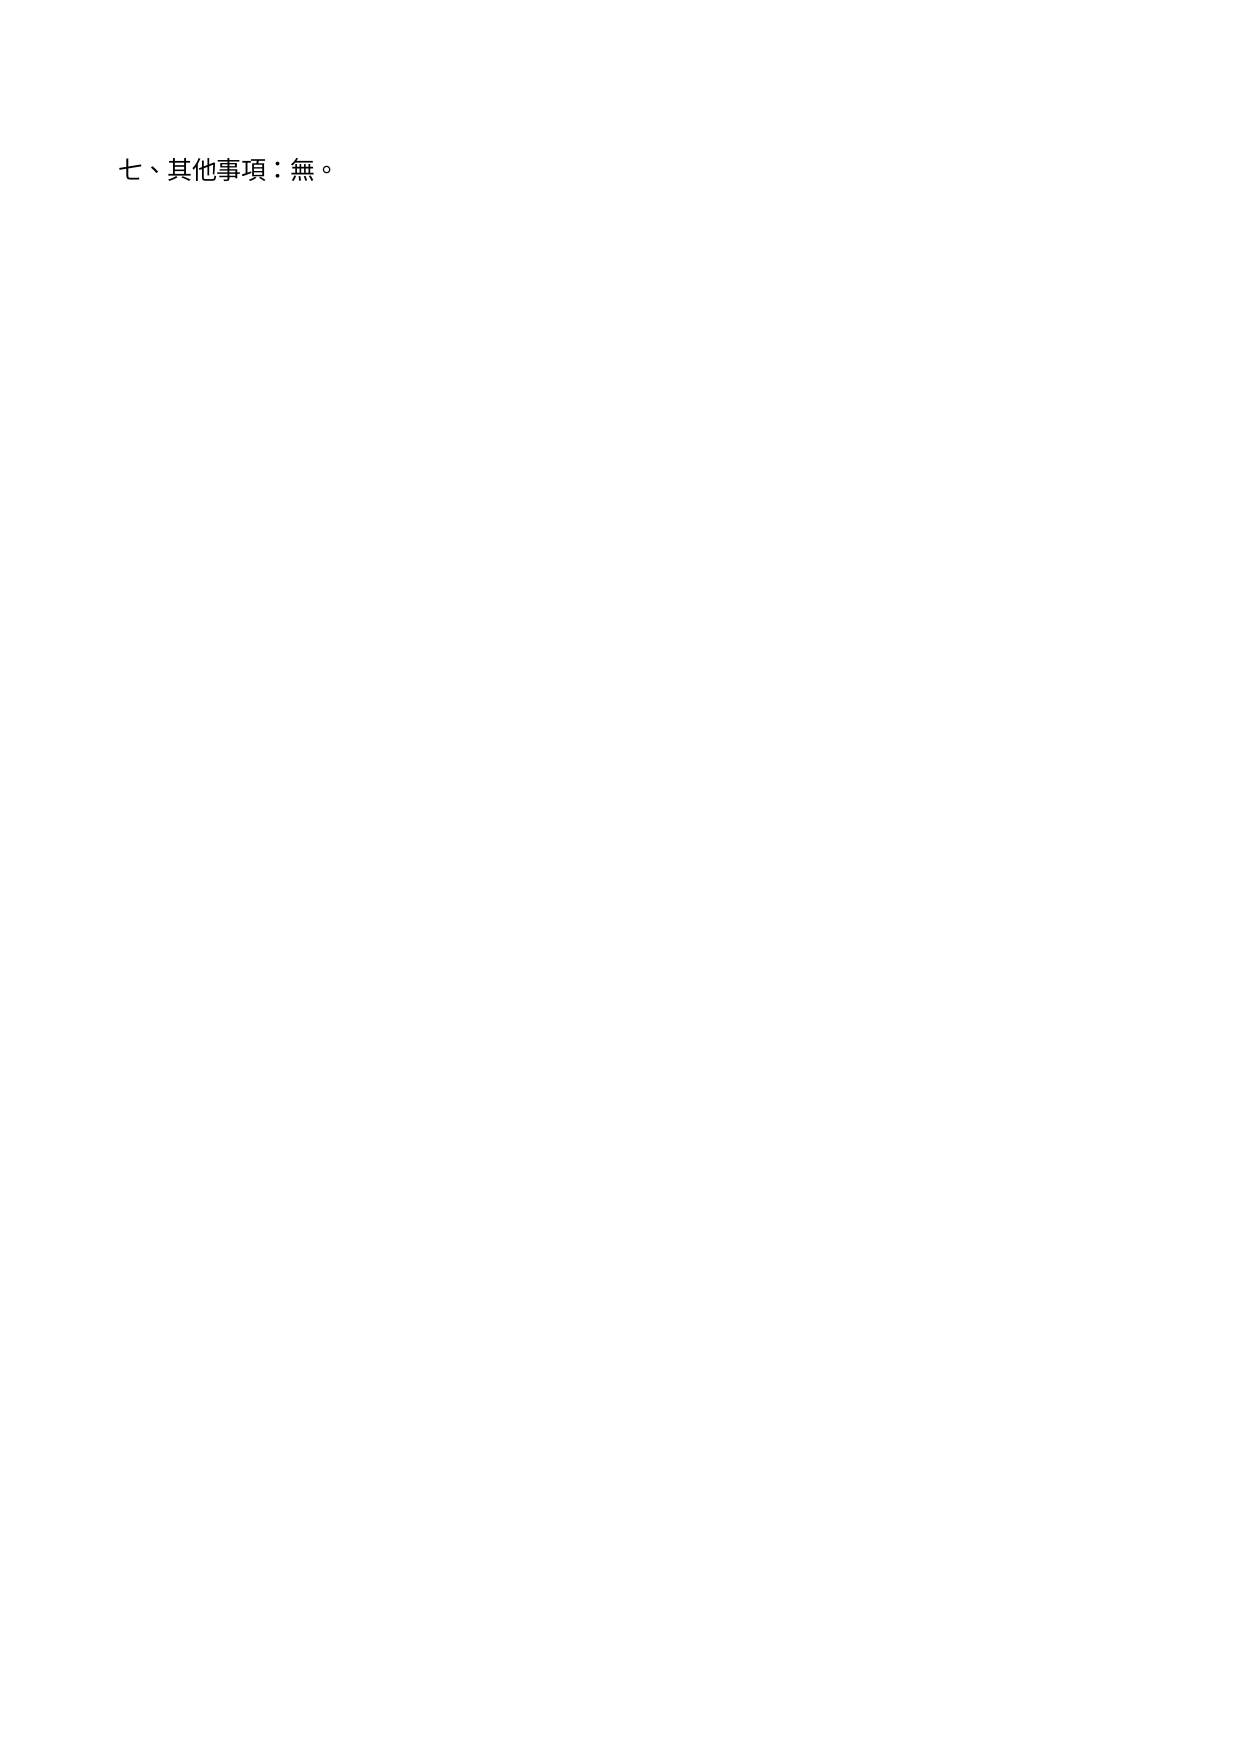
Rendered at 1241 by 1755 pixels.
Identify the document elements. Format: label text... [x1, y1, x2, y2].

text 七、其他事項：無。 [118, 127, 1122, 189]
